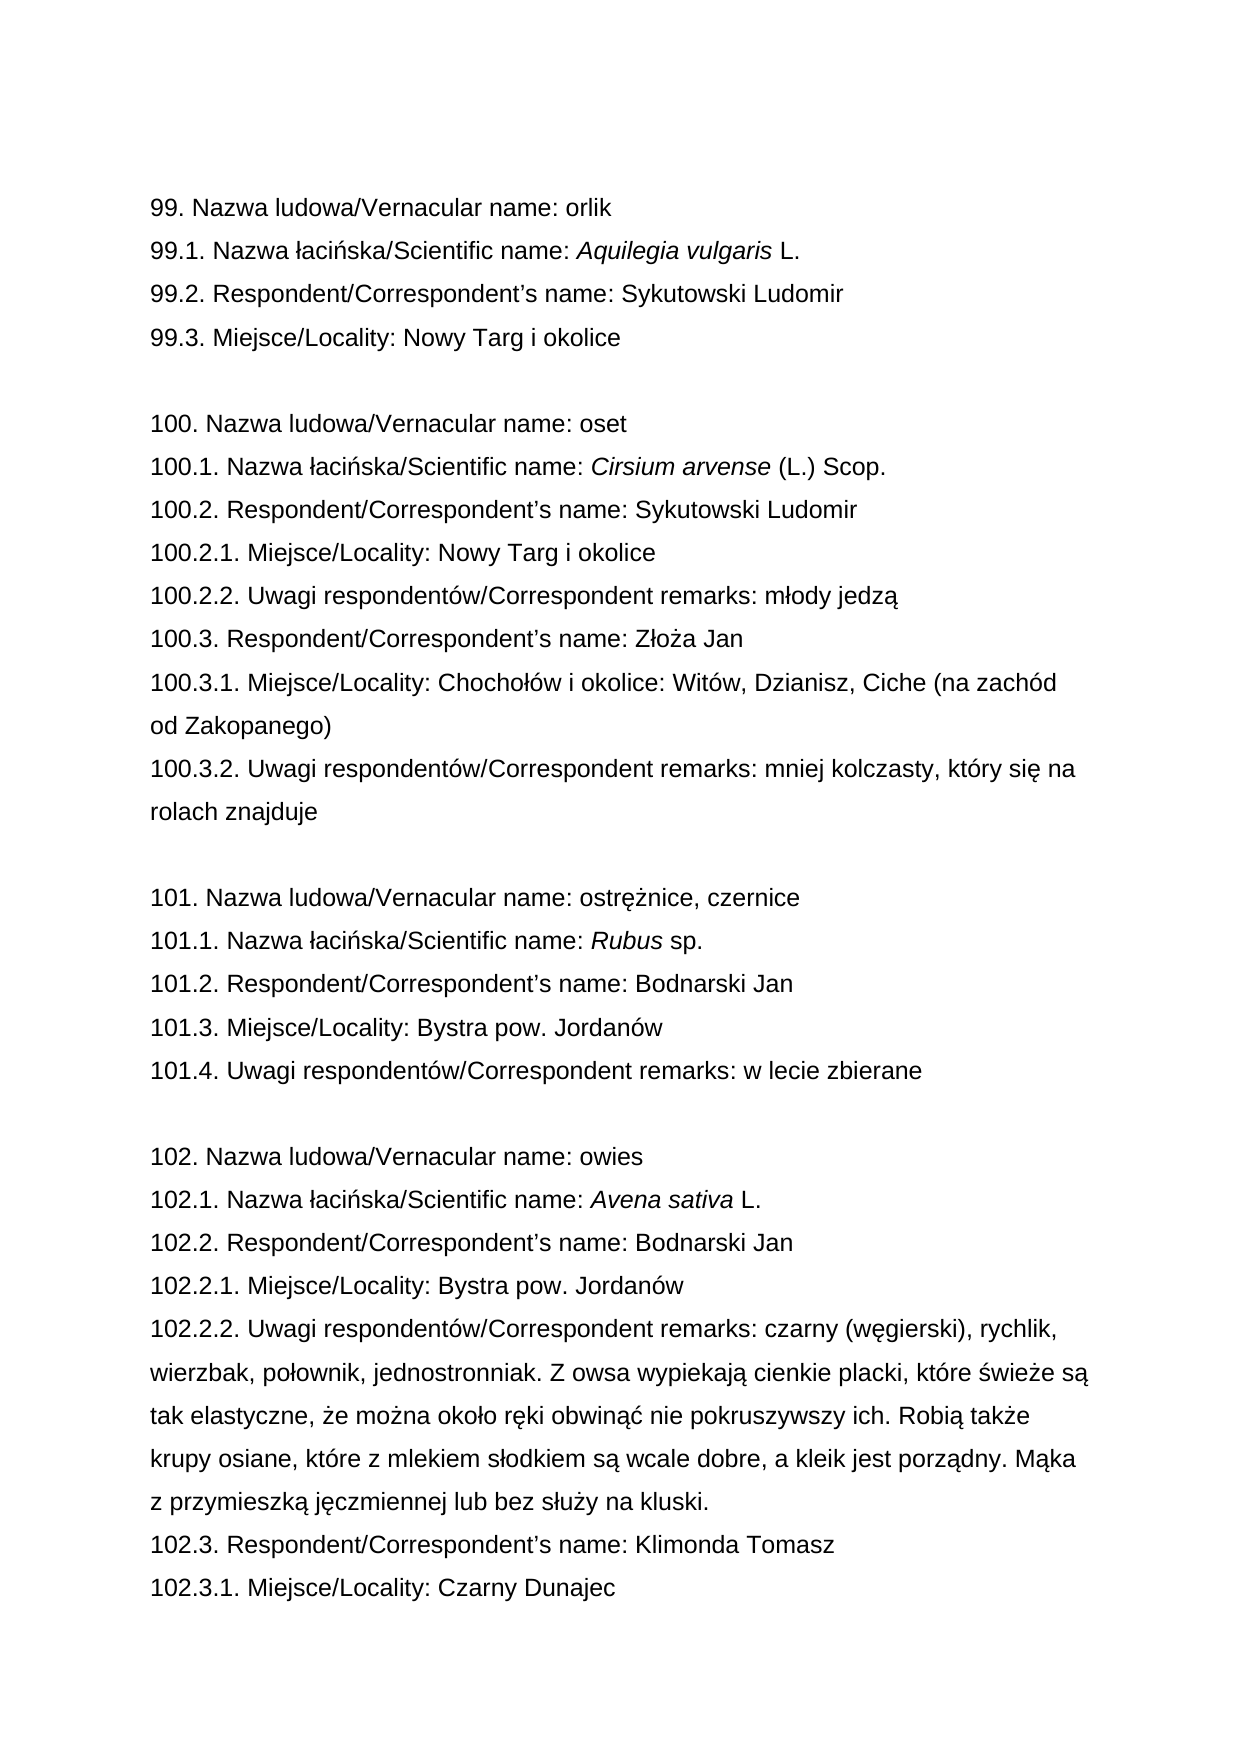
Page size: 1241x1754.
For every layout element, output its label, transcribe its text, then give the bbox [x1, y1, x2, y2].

text 100.2. Respondent/Correspondent’s name: Sykutowski Ludomir [150, 495, 1090, 524]
text 102.1. Nazwa łacińska/Scientific name: Avena sativa L. [150, 1185, 1090, 1214]
text 102. Nazwa ludowa/Vernacular name: owies [150, 1142, 1090, 1171]
text 100.2.2. Uwagi respondentów/Correspondent remarks: młody jedzą [150, 581, 1090, 610]
text 99. Nazwa ludowa/Vernacular name: orlik [150, 193, 1090, 222]
text 102.3.1. Miejsce/Locality: Czarny Dunajec [150, 1573, 1090, 1602]
text 101.1. Nazwa łacińska/Scientific name: Rubus sp. [150, 926, 1090, 955]
text 102.2. Respondent/Correspondent’s name: Bodnarski Jan [150, 1228, 1090, 1257]
text 101.4. Uwagi respondentów/Correspondent remarks: w lecie zbierane [150, 1056, 1090, 1084]
text 101. Nazwa ludowa/Vernacular name: ostrężnice, czernice [150, 883, 1090, 912]
text 99.1. Nazwa łacińska/Scientific name: Aquilegia vulgaris L. [150, 236, 1090, 265]
text 102.2.1. Miejsce/Locality: Bystra pow. Jordanów [150, 1271, 1090, 1300]
text 100. Nazwa ludowa/Vernacular name: oset [150, 409, 1090, 437]
text 101.2. Respondent/Correspondent’s name: Bodnarski Jan [150, 969, 1090, 998]
text 100.3. Respondent/Correspondent’s name: Złoża Jan [150, 624, 1090, 653]
text 101.3. Miejsce/Locality: Bystra pow. Jordanów [150, 1012, 1090, 1041]
text 102.3. Respondent/Correspondent’s name: Klimonda Tomasz [150, 1530, 1090, 1559]
text 102.2.2. Uwagi respondentów/Correspondent remarks: czarny (węgierski), rychlik, wierzbak, połownik, jednostronniak. Z owsa wypiekają cienkie placki, które świeże są tak elastyczne, że można około ręki obwinąć nie pokruszywszy ich. Robią także krupy osiane, które z mlekiem słodkiem są wcale dobre, a kleik jest porządny. Mąka z przymieszką jęczmiennej lub bez służy na kluski. [150, 1314, 1090, 1516]
text 100.3.1. Miejsce/Locality: Chochołów i okolice: Witów, Dzianisz, Ciche (na zachód od Zakopanego) [150, 667, 1090, 739]
text 100.3.2. Uwagi respondentów/Correspondent remarks: mniej kolczasty, który się na rolach znajduje [150, 754, 1090, 826]
text 100.2.1. Miejsce/Locality: Nowy Targ i okolice [150, 538, 1090, 567]
text 99.2. Respondent/Correspondent’s name: Sykutowski Ludomir [150, 279, 1090, 308]
text 99.3. Miejsce/Locality: Nowy Targ i okolice [150, 322, 1090, 351]
text 100.1. Nazwa łacińska/Scientific name: Cirsium arvense (L.) Scop. [150, 452, 1090, 481]
